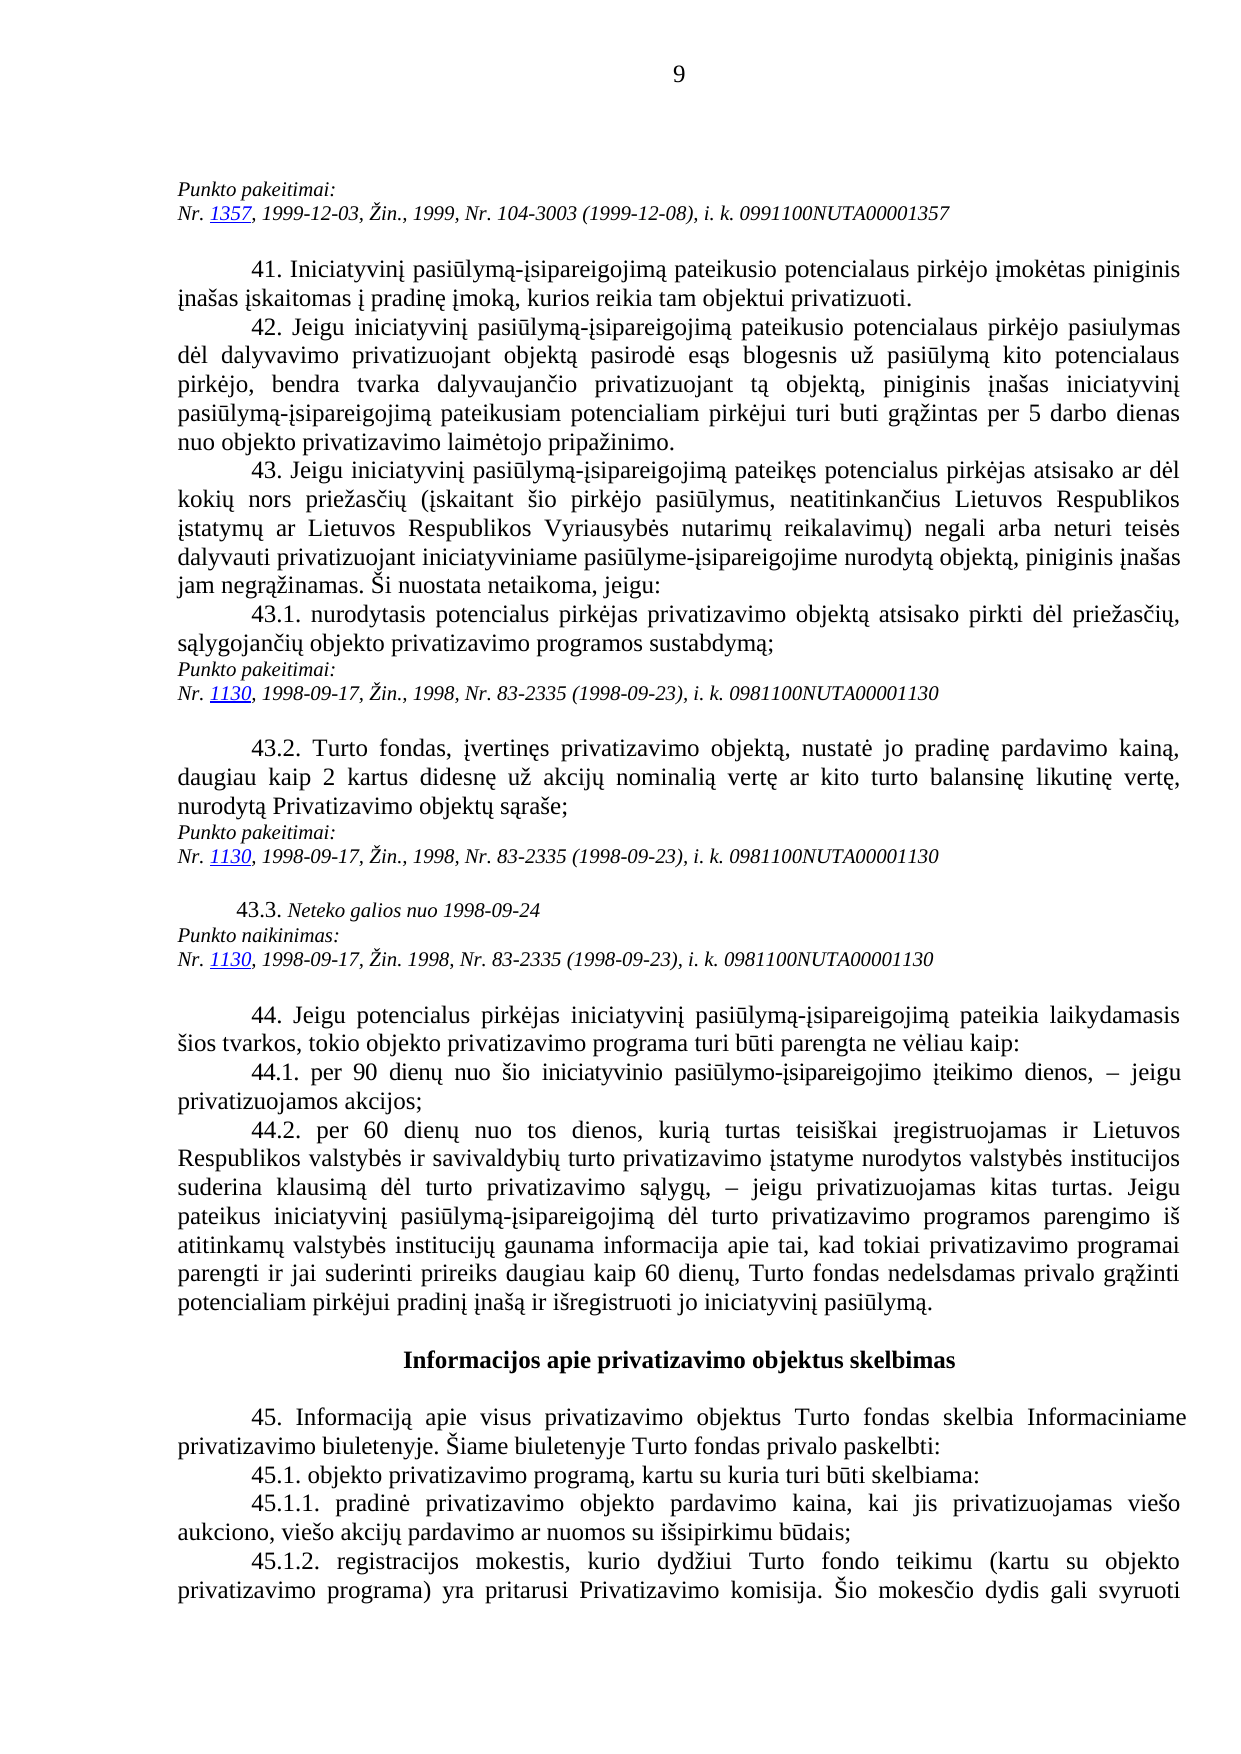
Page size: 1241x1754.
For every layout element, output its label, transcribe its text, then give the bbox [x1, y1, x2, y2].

text 42. Jeigu iniciatyvinį pasiūlymą-įsipareigojimą pateikusio potencialaus pirkėjo pasiulymas dėl dalyvavimo privatizuojant objektą pasirodė esąs blogesnis už pasiūlymą kito potencialaus pirkėjo, bendra tvarka dalyvaujančio privatizuojant tą objektą, piniginis įnašas iniciatyvinį pasiūlymą-įsipareigojimą pateikusiam potencialiam pirkėjui turi buti grąžintas per 5 darbo dienas nuo objekto privatizavimo laimėtojo pripažinimo. [177, 312, 1181, 455]
text 45. Informaciją apie visus privatizavimo objektus Turto fondas skelbia Informaciniame privatizavimo biuletenyje. Šiame biuletenyje Turto fondas privalo paskelbti: [177, 1402, 1187, 1460]
text 43.2. Turto fondas, įvertinęs privatizavimo objektą, nustatė jo pradinę pardavimo kainą, daugiau kaip 2 kartus didesnę už akcijų nominalią vertę ar kito turto balansinę likutinę vertę, nurodytą Privatizavimo objektų sąraše; [177, 733, 1181, 820]
text 45.1. objekto privatizavimo programą, kartu su kuria turi būti skelbiama: [177, 1460, 1181, 1488]
text Nr. 1357, 1999-12-03, Žin., 1999, Nr. 104-3003 (1999-12-08), i. k. 0991100NUTA00001357 [177, 201, 1181, 225]
text 44.2. per 60 dienų nuo tos dienos, kurią turtas teisiškai įregistruojamas ir Lietuvos Respublikos valstybės ir savivaldybių turto privatizavimo įstatyme nurodytos valstybės institucijos suderina klausimą dėl turto privatizavimo sąlygų, – jeigu privatizuojamas kitas turtas. Jeigu pateikus iniciatyvinį pasiūlymą-įsipareigojimą dėl turto privatizavimo programos parengimo iš atitinkamų valstybės institucijų gaunama informacija apie tai, kad tokiai privatizavimo programai parengti ir jai suderinti prireiks daugiau kaip 60 dienų, Turto fondas nedelsdamas privalo grąžinti potencialiam pirkėjui pradinį įnašą ir išregistruoti jo iniciatyvinį pasiūlymą. [177, 1115, 1181, 1316]
text 44.1. per 90 dienų nuo šio iniciatyvinio pasiūlymo-įsipareigojimo įteikimo dienos, – jeigu privatizuojamos akcijos; [177, 1057, 1181, 1115]
text Informacijos apie privatizavimo objektus skelbimas [177, 1345, 1181, 1373]
text 43.1. nurodytasis potencialus pirkėjas privatizavimo objektą atsisako pirkti dėl priežasčių, sąlygojančių objekto privatizavimo programos sustabdymą; [177, 599, 1181, 657]
text Nr. 1130, 1998-09-17, Žin. 1998, Nr. 83-2335 (1998-09-23), i. k. 0981100NUTA00001130 [177, 947, 1181, 971]
text 45.1.1. pradinė privatizavimo objekto pardavimo kaina, kai jis privatizuojamas viešo aukciono, viešo akcijų pardavimo ar nuomos su išsipirkimu būdais; [177, 1488, 1181, 1546]
text 43. Jeigu iniciatyvinį pasiūlymą-įsipareigojimą pateikęs potencialus pirkėjas atsisako ar dėl kokių nors priežasčių (įskaitant šio pirkėjo pasiūlymus, neatitinkančius Lietuvos Respublikos įstatymų ar Lietuvos Respublikos Vyriausybės nutarimų reikalavimų) negali arba neturi teisės dalyvauti privatizuojant iniciatyviniame pasiūlyme-įsipareigojime nurodytą objektą, piniginis įnašas jam negrąžinamas. Ši nuostata netaikoma, jeigu: [177, 455, 1181, 599]
text 45.1.2. registracijos mokestis, kurio dydžiui Turto fondo teikimu (kartu su objekto privatizavimo programa) yra pritarusi Privatizavimo komisija. Šio mokesčio dydis gali svyruoti [177, 1546, 1181, 1603]
text 43.3. Neteko galios nuo 1998-09-24 [177, 897, 1181, 923]
text Punkto pakeitimai: [177, 820, 1181, 844]
text 41. Iniciatyvinį pasiūlymą-įsipareigojimą pateikusio potencialaus pirkėjo įmokėtas piniginis įnašas įskaitomas į pradinę įmoką, kurios reikia tam objektui privatizuoti. [177, 254, 1181, 312]
text 44. Jeigu potencialus pirkėjas iniciatyvinį pasiūlymą-įsipareigojimą pateikia laikydamasis šios tvarkos, tokio objekto privatizavimo programa turi būti parengta ne vėliau kaip: [177, 1000, 1181, 1057]
text Nr. 1130, 1998-09-17, Žin., 1998, Nr. 83-2335 (1998-09-23), i. k. 0981100NUTA00001130 [177, 844, 1181, 868]
text Punkto naikinimas: [177, 923, 1181, 947]
text Nr. 1130, 1998-09-17, Žin., 1998, Nr. 83-2335 (1998-09-23), i. k. 0981100NUTA00001130 [177, 681, 1181, 705]
text Punkto pakeitimai: [177, 657, 1181, 681]
text Punkto pakeitimai: [177, 177, 1181, 201]
